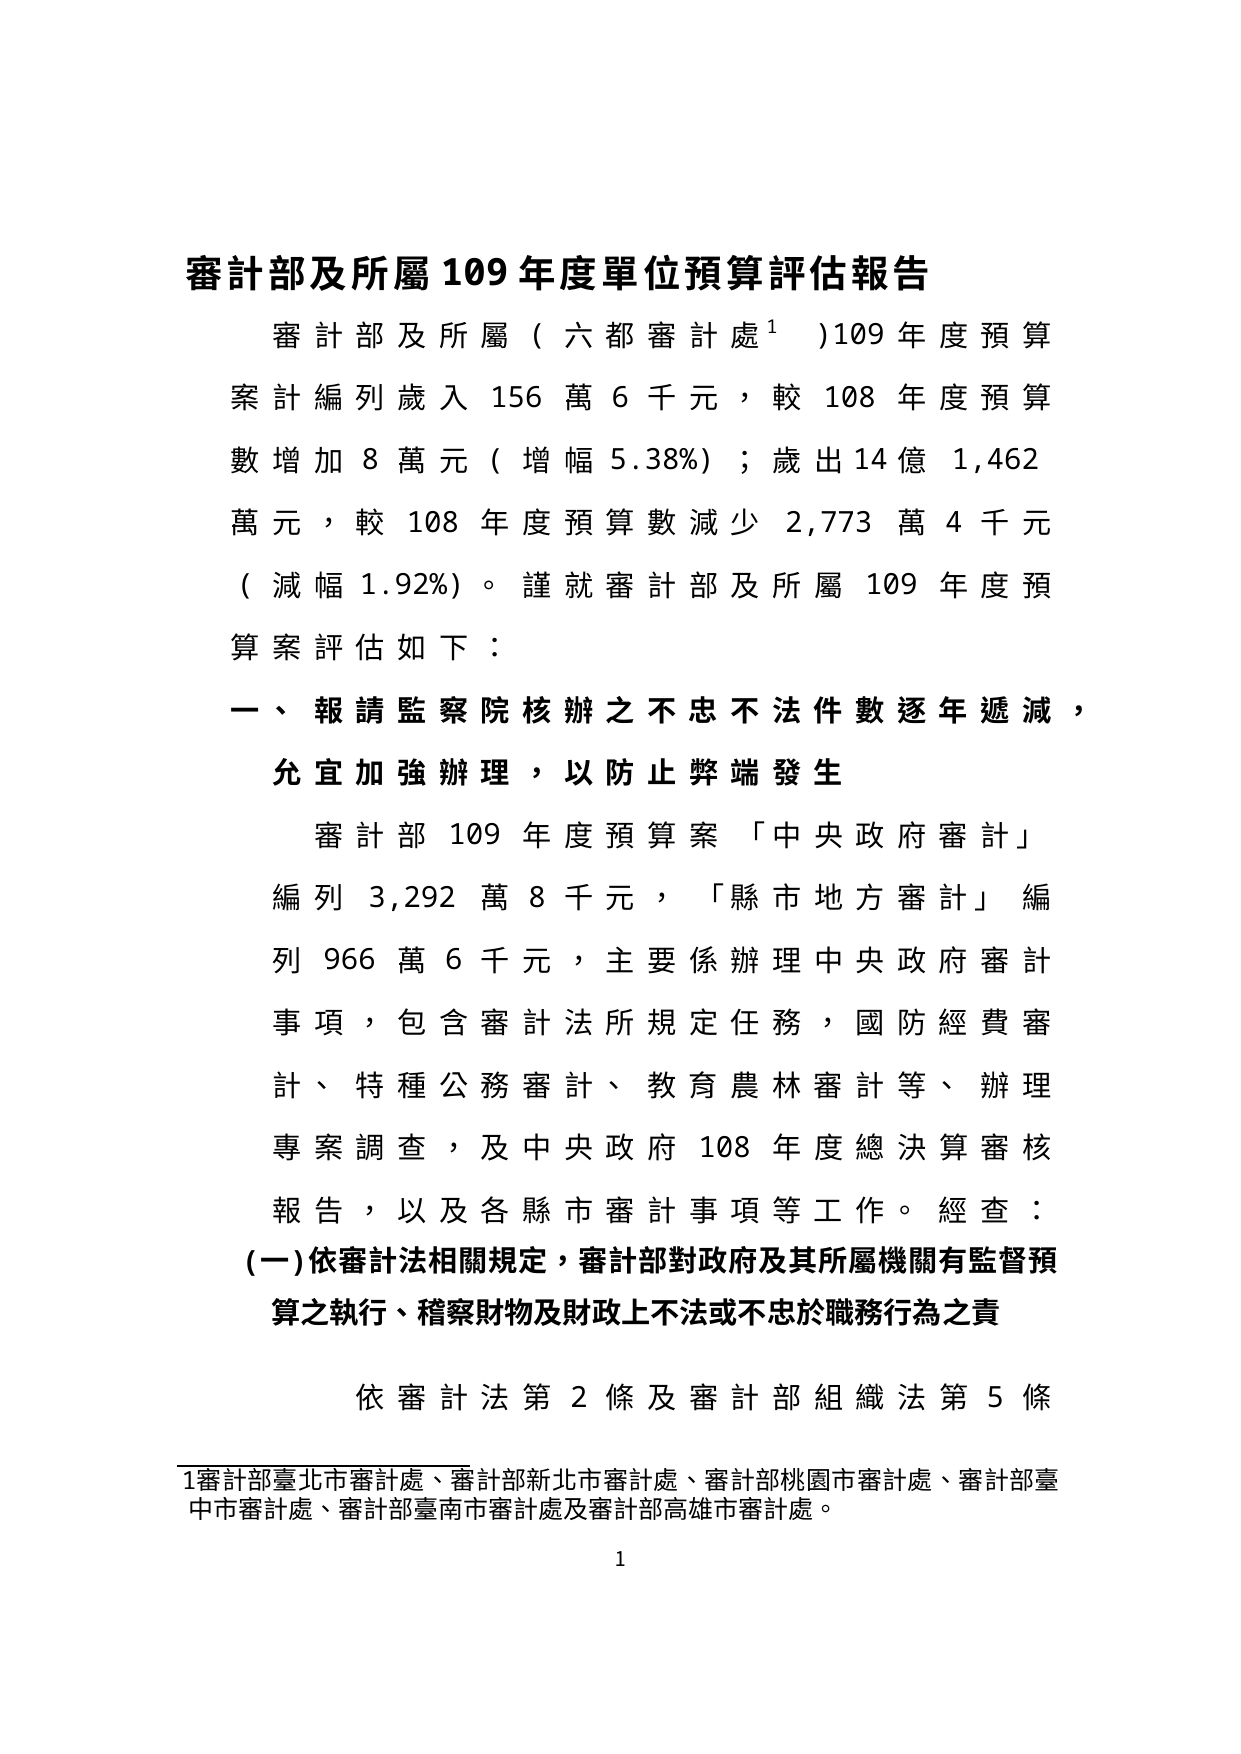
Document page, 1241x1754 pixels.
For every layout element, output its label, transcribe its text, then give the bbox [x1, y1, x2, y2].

text 一、報請監察院核辦之不忠不法件數逐年遞減，允宜加強辦理，以防止弊端發生 [183, 667, 1058, 792]
text 依審計法第2條及審計部組織法第5條規定，審計職權包括對政府及其所屬機關監督預算之執行、稽察財物及財政上不法或不忠於職務之行為等；復依審計法第17條規定：「審計人員發覺各機關人員有財務上不法或不忠於職務上之行為，應報告該管審計機關，通知各該機關長官處分之，並得由審計機關報請監察院依法處理；其涉及刑事者，應移送法院辦理，並報告於監察院。」另依審計法施行細則第16條規定：「審計機關依本法第17條規定通知各該機關長官處分之案件，應以副本抄送監察院。其情節重大者，應專案報請監察院依法處理，俟監察院決定後再行通知各該機關。」 [271, 1354, 1058, 1417]
text 審計部109年度預算案「中央政府審計」編列3,292萬8千元，「縣市地方審計」編列966萬6千元，主要係辦理中央政府審計事項，包含審計法所規定任務，國防經費審計、特種公務審計、教育農林審計等、辦理專案調查，及中央政府108年度總決算審核報告，以及各縣市審計事項等工作。經查： [242, 792, 1058, 1229]
text 審計部臺北市審計處、審計部新北市審計處、審計部桃園市審計處、審計部臺中市審計處、審計部臺南市審計處及審計部高雄市審計處。 [181, 1466, 1063, 1525]
text (一)依審計法相關規定，審計部對政府及其所屬機關有監督預算之執行、稽察財物及財政上不法或不忠於職務行為之責 [242, 1229, 1058, 1333]
text 審計部及所屬(六都審計處)109年度預算案計編列歲入156萬6千元，較108年度預算數增加8萬元(增幅5.38%)；歲出14億1,462萬元，較108年度預算數減少2,773萬4千元(減幅1.92%)。謹就審計部及所屬109年度預算案評估如下： [183, 292, 1058, 667]
text 審計部及所屬109年度單位預算評估報告 [183, 229, 1058, 292]
